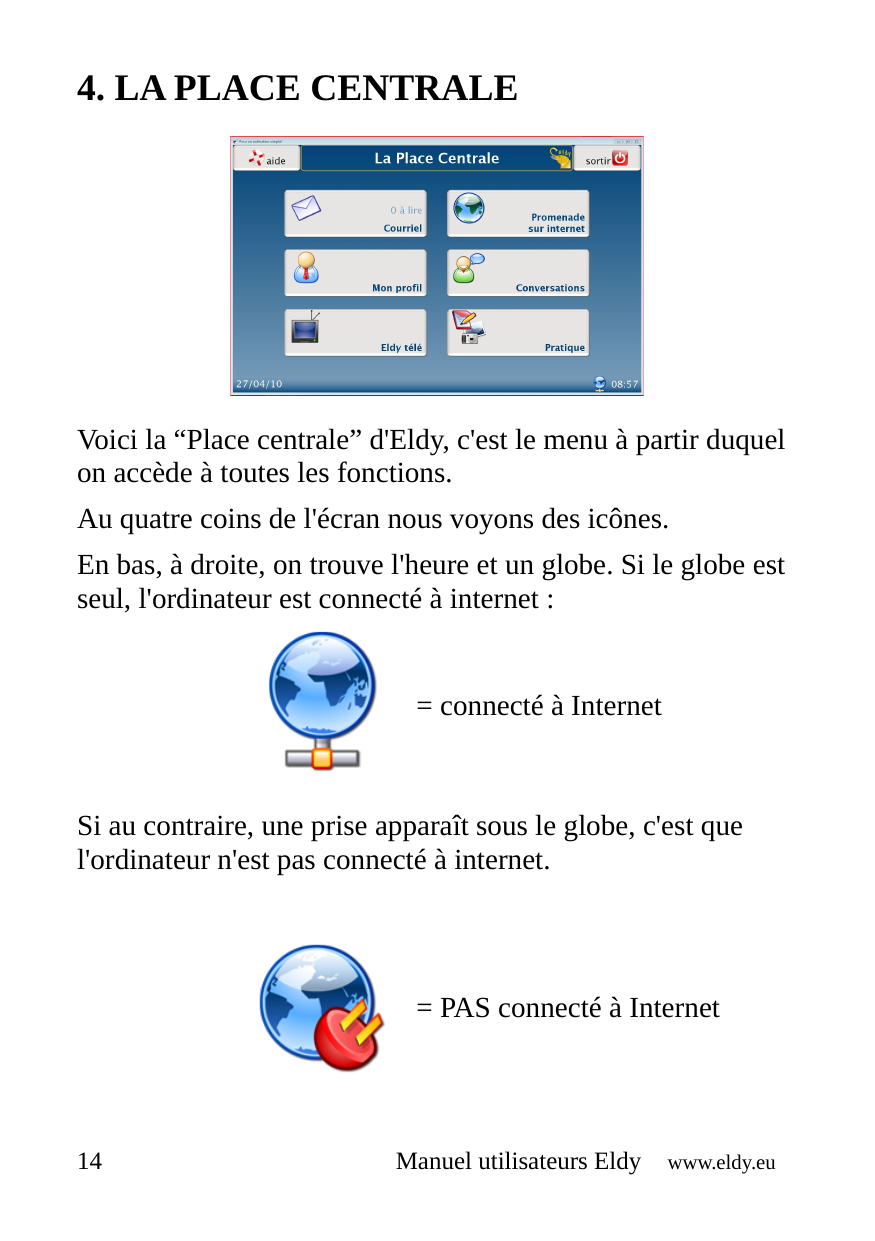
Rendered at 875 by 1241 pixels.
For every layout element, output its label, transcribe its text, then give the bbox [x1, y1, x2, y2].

text Si au contraire, une prise apparaît sous le globe, c'est que l'ordinateur n'est pas connecté à internet. [77, 808, 797, 875]
text Au quatre coins de l'écran nous voyons des icônes. [77, 501, 797, 535]
subtitle 4. LA PLACE CENTRALE [77, 65, 797, 108]
text En bas, à droite, on trouve l'heure et un globe. Si le globe est seul, l'ordinateur est connecté à internet : [77, 547, 797, 614]
picture [230, 136, 644, 396]
picture [248, 933, 396, 1082]
picture [248, 627, 396, 775]
text Voici la “Place centrale” d'Eldy, c'est le menu à partir duquel on accède à toutes les fonctions. [77, 422, 797, 489]
